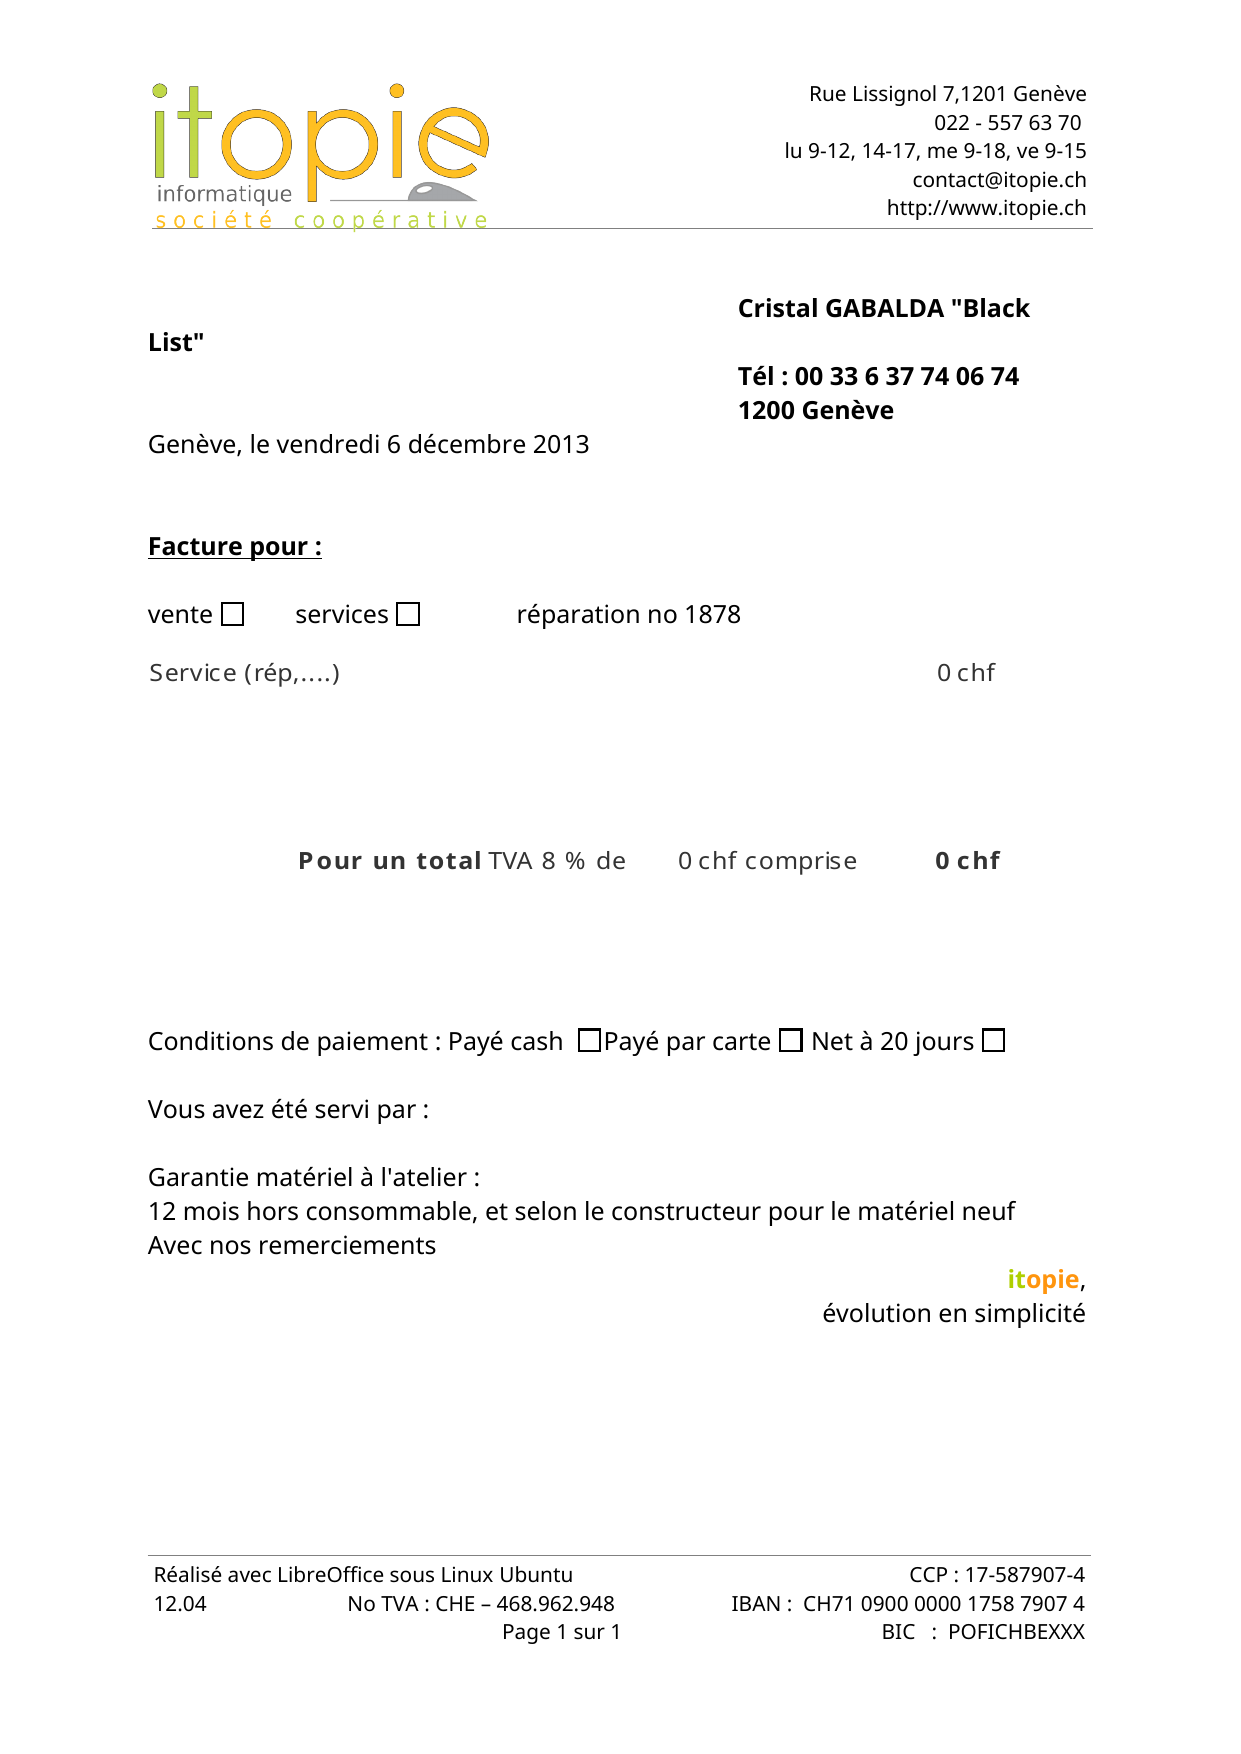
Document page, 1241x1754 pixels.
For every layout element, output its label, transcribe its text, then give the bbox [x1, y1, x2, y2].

picture [138, 72, 500, 244]
text Conditions de paiement : Payé cash Payé par carte Net à 20 jours [148, 1023, 1093, 1057]
text évolution en simplicité [148, 1296, 1093, 1330]
text Genève, le vendredi 6 décembre 2013 [148, 427, 1093, 461]
text 1200 Genève [148, 392, 1093, 427]
text Avec nos remerciements [148, 1227, 1093, 1262]
text Tél : 00 33 6 37 74 06 74 [148, 358, 1093, 392]
text Vous avez été servi par : [148, 1091, 1093, 1125]
text 12 mois hors consommable, et selon le constructeur pour le matériel neuf [148, 1193, 1093, 1227]
text itopie, [148, 1262, 1093, 1296]
text vente services réparation no 1878 [148, 597, 1093, 631]
text Facture pour : [148, 529, 1093, 563]
text Cristal GABALDA "Black List" [148, 290, 1093, 358]
text Garantie matériel à l'atelier : [148, 1159, 1093, 1193]
